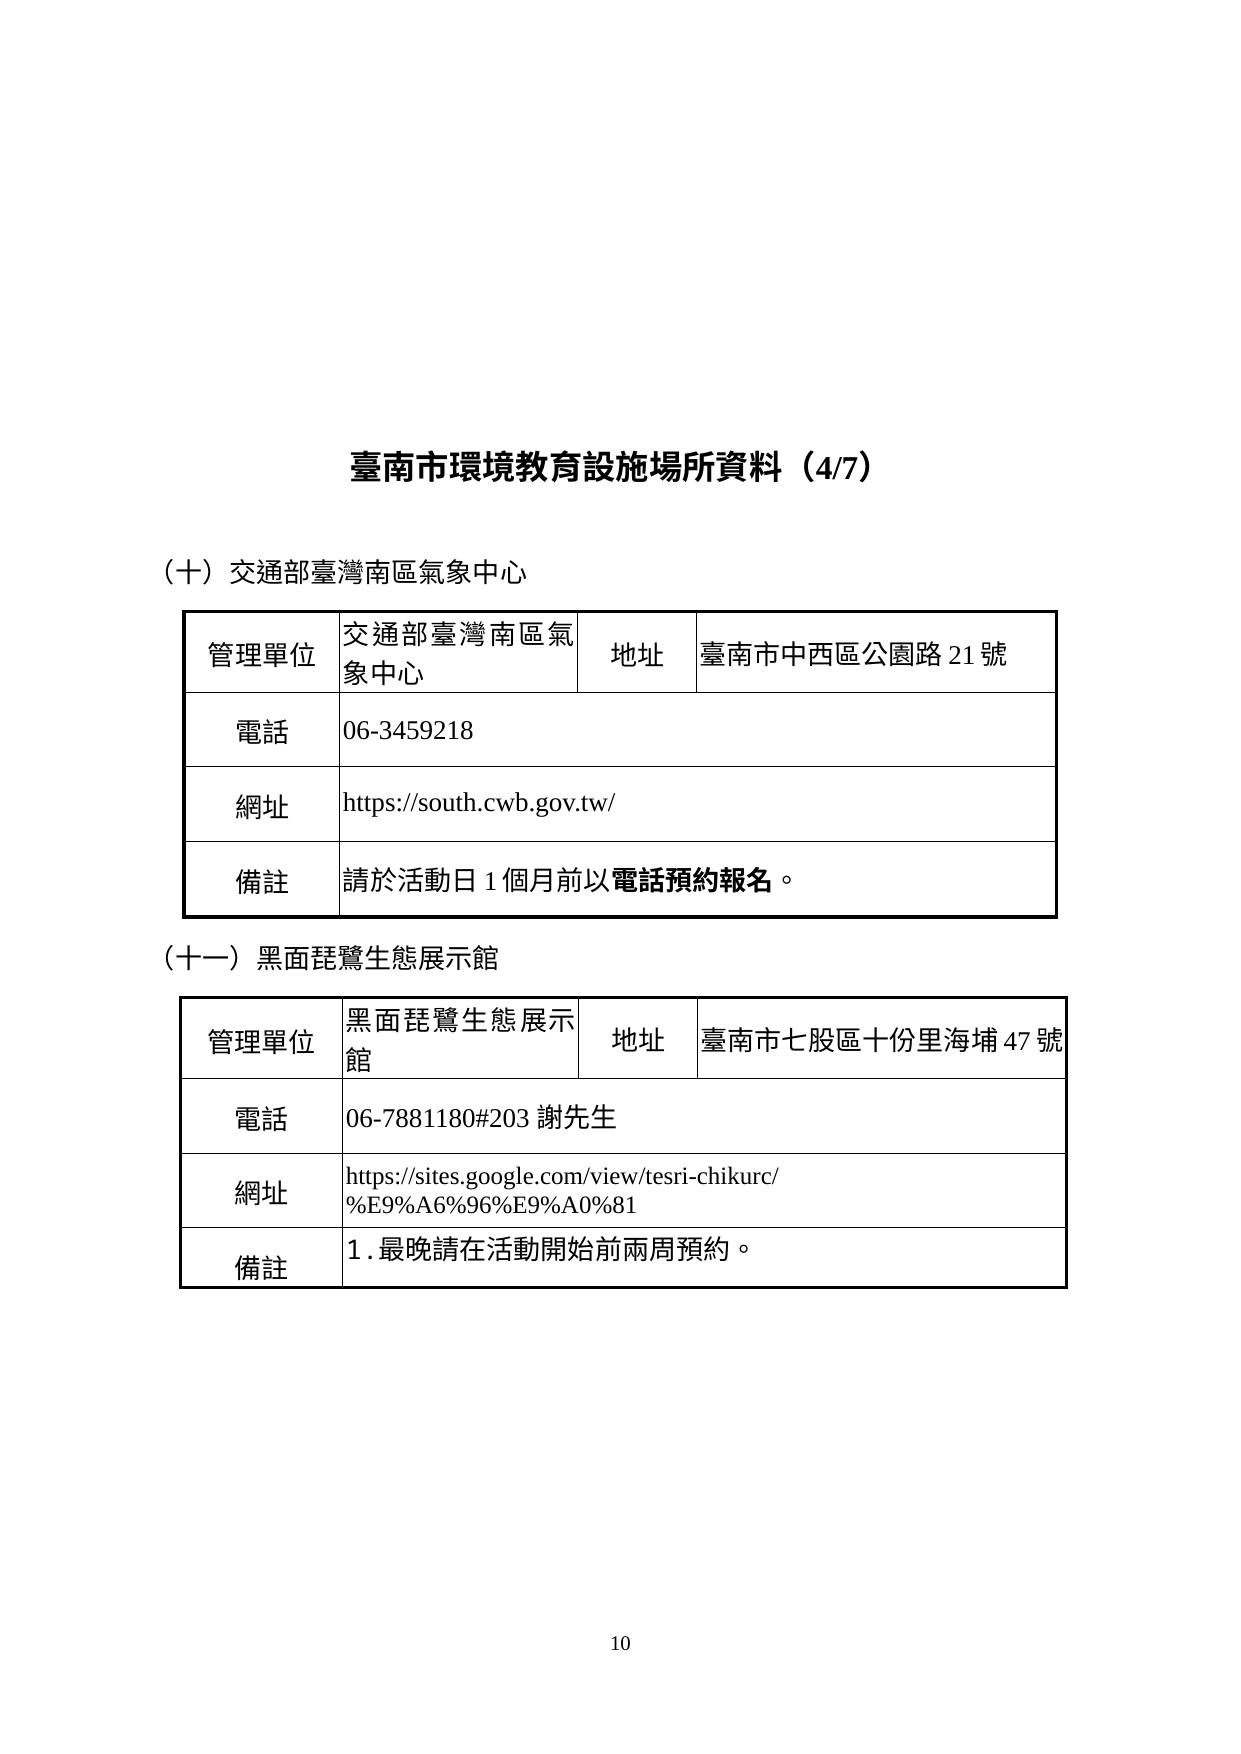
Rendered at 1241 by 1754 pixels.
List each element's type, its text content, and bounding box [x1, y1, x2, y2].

table_header 地址 [579, 999, 697, 1078]
table_cell https://sites.google.com/view/tesri-chikurc/%E9%A6%96%E9%A0%81 [343, 1154, 1065, 1227]
table_cell 備註 [186, 842, 339, 915]
table_cell 06-7881180#203 謝先生 [343, 1079, 1065, 1152]
table_cell https://south.cwb.gov.tw/ [340, 767, 1055, 841]
text （十）交通部臺灣南區氣象中心 [148, 551, 1092, 590]
text 臺南市環境教育設施場所資料（4/7） [148, 440, 1092, 489]
table_cell 06-3459218 [340, 693, 1055, 766]
table_header 管理單位 [182, 999, 342, 1078]
table_header 地址 [578, 613, 696, 692]
table_cell 備註 [182, 1228, 342, 1286]
table_header 管理單位 [186, 613, 339, 692]
table_cell 電話 [186, 693, 339, 766]
table_header 交通部臺灣南區氣象中心 [340, 613, 577, 692]
table_cell 1.最晚請在活動開始前兩周預約。 [343, 1228, 1065, 1286]
table_header 臺南市七股區十份里海埔47號 [698, 999, 1065, 1078]
table_cell 網址 [182, 1154, 342, 1227]
text （十一）黑面琵鷺生態展示館 [148, 937, 1092, 977]
table_cell 請於活動日1個月前以電話預約報名。 [340, 842, 1055, 915]
table_cell 電話 [182, 1079, 342, 1152]
table_header 黑面琵鷺生態展示館 [343, 999, 578, 1078]
table_header 臺南市中西區公園路21號 [697, 613, 1055, 692]
table_cell 網址 [186, 767, 339, 841]
